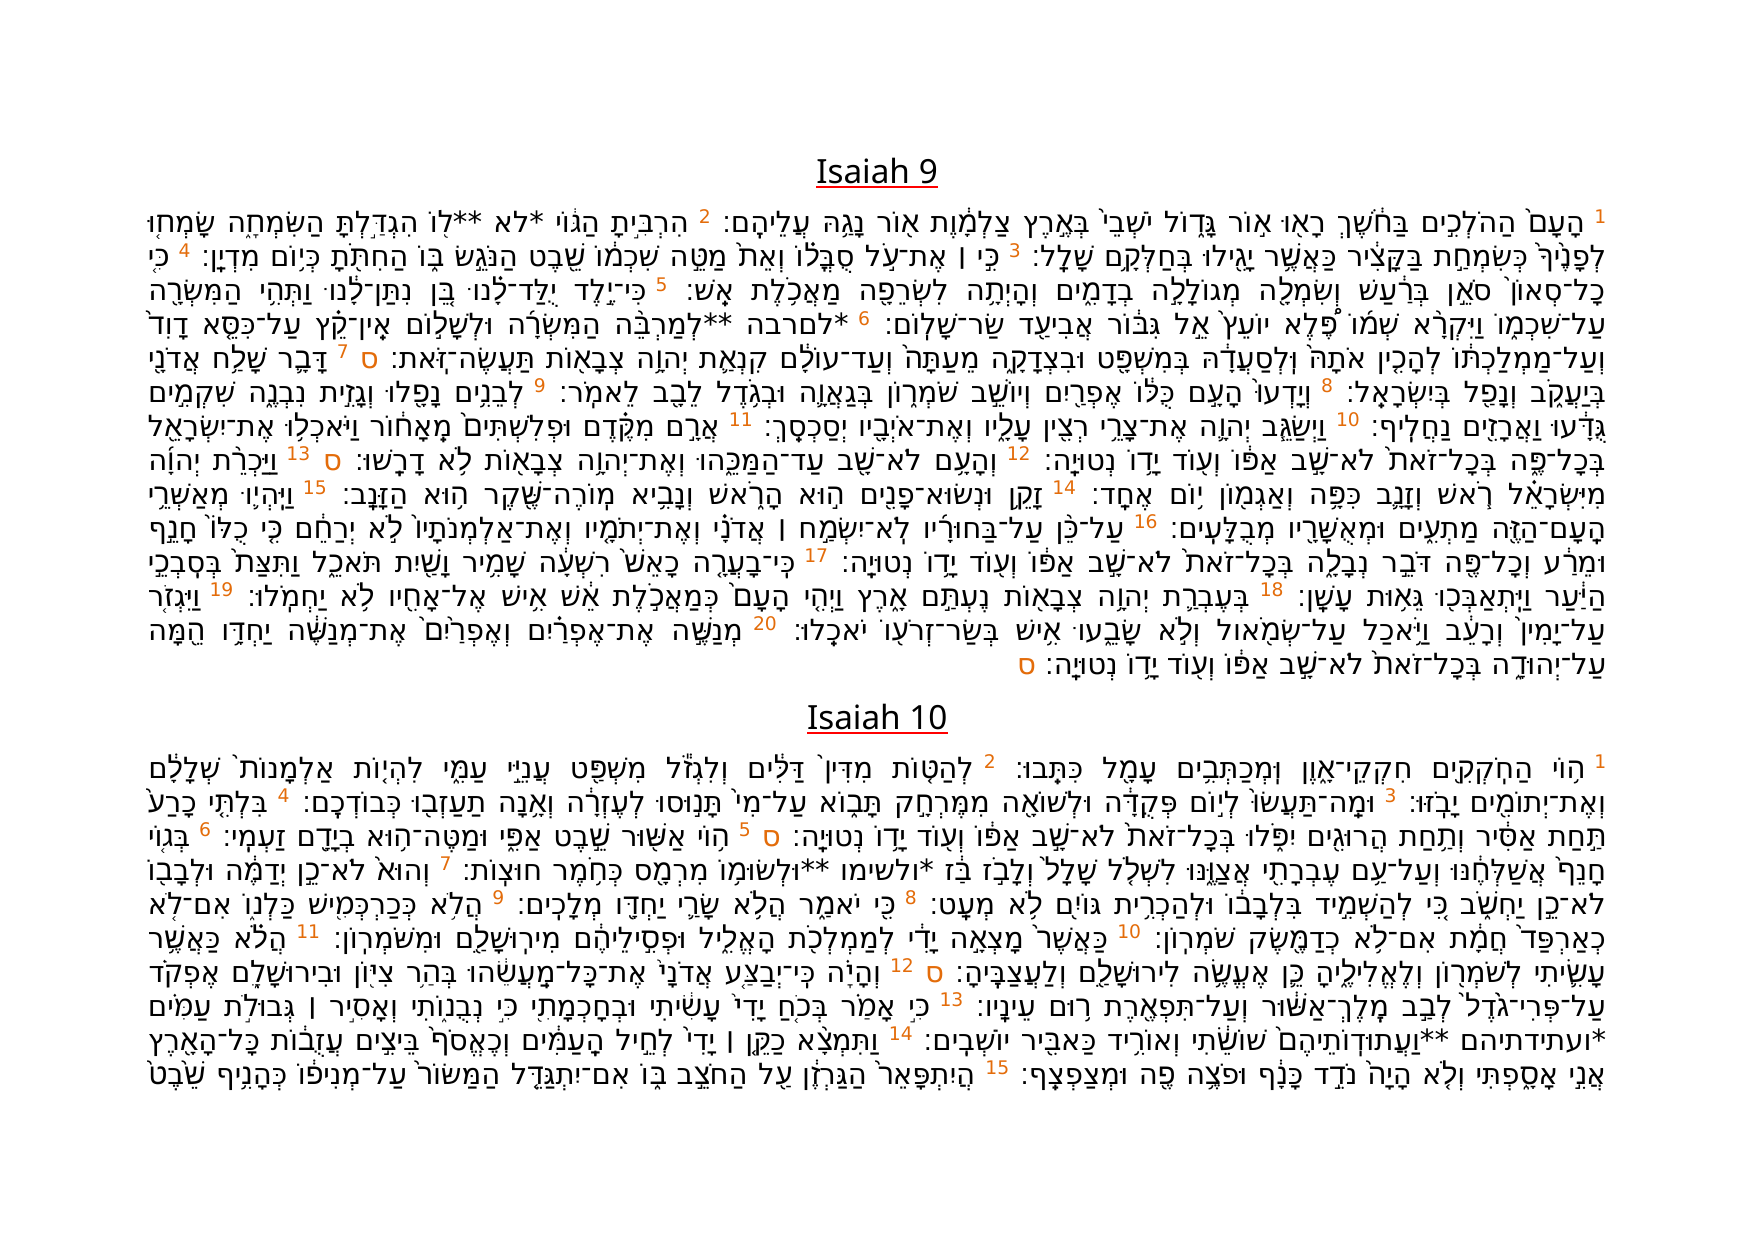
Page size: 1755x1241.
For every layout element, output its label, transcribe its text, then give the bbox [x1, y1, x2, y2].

text 1 הָעָם֙ הַהֹלְכִ֣ים בַּחֹ֔שֶׁךְ רָא֖וּ א֣וֹר גָּד֑וֹל יֹשְׁבֵי֙ בְּאֶ֣רֶץ צַלְמָ֔וֶת א֖וֹר נָגַ֥הּ עֲלֵיהֶֽם׃ 2 הִרְבִּ֣יתָ הַגּ֔וֹי *לא **ל֖וֹ הִגְדַּ֣לְתָּ הַשִּׂמְחָ֑ה שָׂמְח֤וּ לְפָנֶ֙יךָ֙ כְּשִׂמְחַ֣ת בַּקָּצִ֔יר כַּאֲשֶׁ֥ר יָגִ֖ילוּ בְּחַלְּקָ֥ם שָׁלָֽל׃ ‬‬‬3 כִּ֣י ׀ אֶת־עֹ֣ל סֻבֳּל֗וֹ וְאֵת֙ מַטֵּ֣ה שִׁכְמ֔וֹ שֵׁ֖בֶט הַנֹּגֵ֣שׂ בּ֑וֹ הַחִתֹּ֖תָ כְּי֥וֹם מִדְיָֽן׃ ‬‬‬4 כִּ֤י כָל־סְאוֹן֙ סֹאֵ֣ן בְּרַ֔עַשׁ וְשִׂמְלָ֖ה מְגוֹלָלָ֣ה בְדָמִ֑ים וְהָיְתָ֥ה לִשְׂרֵפָ֖ה מַאֲכֹ֥לֶת אֵֽשׁ׃ ‬‬‬5 כִּי־יֶ֣לֶד יֻלַּד־לָ֗נוּ בֵּ֚ן נִתַּן־לָ֔נוּ וַתְּהִ֥י הַמִּשְׂרָ֖ה עַל־שִׁכְמ֑וֹ וַיִּקְרָ֨א שְׁמ֜וֹ פֶּ֠לֶא יוֹעֵץ֙ אֵ֣ל גִּבּ֔וֹר אֲבִיעַ֖ד שַׂר־שָׁלֽוֹם׃ ‬‬‬6 *לםרבה **לְמַרְבֵּ֨ה הַמִּשְׂרָ֜ה וּלְשָׁל֣וֹם אֵֽין־קֵ֗ץ עַל־כִּסֵּ֤א דָוִד֙ וְעַל־מַמְלַכְתּ֔וֹ לְהָכִ֤ין אֹתָהּ֙ וּֽלְסַעֲדָ֔הּ בְּמִשְׁפָּ֖ט וּבִצְדָקָ֑ה מֵעַתָּה֙ וְעַד־עוֹלָ֔ם קִנְאַ֛ת יְהוָ֥ה צְבָא֖וֹת תַּעֲשֶׂה־זֹּֽאת׃ ס ‬‬‬‬7 דָּבָ֛ר שָׁלַ֥ח אֲדֹנָ֖י בְּיַעֲקֹ֑ב וְנָפַ֖ל בְּיִשְׂרָאֵֽל׃ ‬‬‬8 וְיָדְעוּ֙ הָעָ֣ם כֻּלּ֔וֹ אֶפְרַ֖יִם וְיוֹשֵׁ֣ב שֹׁמְר֑וֹן בְּגַאֲוָ֛ה וּבְגֹ֥דֶל לֵבָ֖ב לֵאמֹֽר׃ ‬‬‬9 לְבֵנִ֥ים נָפָ֖לוּ וְגָזִ֣ית נִבְנֶ֑ה שִׁקְמִ֣ים גֻּדָּ֔עוּ וַאֲרָזִ֖ים נַחֲלִֽיף׃ ‬‬‬10 וַיְשַׂגֵּ֧ב יְהוָ֛ה אֶת־צָרֵ֥י רְצִ֖ין עָלָ֑יו וְאֶת־אֹיְבָ֖יו יְסַכְסֵֽךְ׃ ‬‬‬11 אֲרָ֣ם מִקֶּ֗דֶם וּפְלִשְׁתִּים֙ מֵֽאָח֔וֹר וַיֹּאכְל֥וּ אֶת־יִשְׂרָאֵ֖ל בְּכָל־פֶּ֑ה בְּכָל־זֹאת֙ לֹא־שָׁ֣ב אַפּ֔וֹ וְע֖וֹד יָד֥וֹ נְטוּיָֽה׃ ‬‬‬12 וְהָעָ֥ם לֹא־שָׁ֖ב עַד־הַמַּכֵּ֑הוּ וְאֶת־יְהוָ֥ה צְבָא֖וֹת לֹ֥א דָרָֽשׁוּ׃ ס ‬‬‬13 וַיַּכְרֵ֨ת יְהוָ֜ה מִיִּשְׂרָאֵ֗ל רֹ֧אשׁ וְזָנָ֛ב כִּפָּ֥ה וְאַגְמ֖וֹן י֥וֹם אֶחָֽד׃ ‬‬‬14 זָקֵ֥ן וּנְשׂוּא־פָנִ֖ים ה֣וּא הָרֹ֑אשׁ וְנָבִ֥יא מֽוֹרֶה־שֶּׁ֖קֶר ה֥וּא הַזָּנָֽב׃ ‬‬‬15 וַיִּֽהְי֛וּ מְאַשְּׁרֵ֥י הָֽעָם־הַזֶּ֖ה מַתְעִ֑ים וּמְאֻשָּׁרָ֖יו מְבֻלָּעִֽים׃ ‬‬‬16 עַל־כֵּ֨ן עַל־בַּחוּרָ֜יו לֹֽא־יִשְׂמַ֣ח ׀ אֲדֹנָ֗י וְאֶת־יְתֹמָ֤יו וְאֶת־אַלְמְנֹתָיו֙ לֹ֣א יְרַחֵ֔ם כִּ֤י כֻלּוֹ֙ חָנֵ֣ף וּמֵרַ֔ע וְכָל־פֶּ֖ה דֹּבֵ֣ר נְבָלָ֑ה בְּכָל־זֹאת֙ לֹא־שָׁ֣ב אַפּ֔וֹ וְע֖וֹד יָד֥וֹ נְטוּיָֽה׃ ‬‬‬17 כִּֽי־בָעֲרָ֤ה כָאֵשׁ֙ רִשְׁעָ֔ה שָׁמִ֥יר וָשַׁ֖יִת תֹּאכֵ֑ל וַתִּצַּת֙ בְּסִֽבְכֵ֣י הַיַּ֔עַר וַיִּֽתְאַבְּכ֖וּ גֵּא֥וּת עָשָֽׁן׃ ‬‬‬18 בְּעֶבְרַ֛ת יְהוָ֥ה צְבָא֖וֹת נֶעְתַּ֣ם אָ֑רֶץ וַיְהִ֤י הָעָם֙ כְּמַאֲכֹ֣לֶת אֵ֔שׁ אִ֥ישׁ אֶל־אָחִ֖יו לֹ֥א יַחְמֹֽלוּ׃ ‬‬‬19 וַיִּגְזֹ֤ר עַל־יָמִין֙ וְרָעֵ֔ב וַיֹּ֥אכַל עַל־שְׂמֹ֖אול וְלֹ֣א שָׂבֵ֑עוּ אִ֥ישׁ בְּשַׂר־זְרֹע֖וֹ יֹאכֵֽלוּ׃ ‬‬‬20 מְנַשֶּׁ֣ה אֶת־אֶפְרַ֗יִם וְאֶפְרַ֙יִם֙ אֶת־מְנַשֶּׁ֔ה יַחְדָּ֥ו הֵ֖מָּה עַל־יְהוּדָ֑ה בְּכָל־זֹאת֙ לֹא־שָׁ֣ב אַפּ֔וֹ וְע֖וֹד יָד֥וֹ נְטוּיָֽה׃ ס ‬‬‬‬‬‬‬‬‬‬‬‬‬‬‬‬‬‬‬‬‬‬ [148, 206, 1606, 681]
text 1 ה֥וֹי הַחֹֽקְקִ֖ים חִקְקֵי־אָ֑וֶן וּֽמְכַתְּבִ֥ים עָמָ֖ל כִּתֵּֽבוּ׃ 2 לְהַטּ֤וֹת מִדִּין֙ דַּלִּ֔ים וְלִגְזֹ֕ל מִשְׁפַּ֖ט עֲנִיֵּ֣י עַמִּ֑י לִהְי֤וֹת אַלְמָנוֹת֙ שְׁלָלָ֔ם וְאֶת־יְתוֹמִ֖ים יָבֹֽזּוּ׃ ‬‬‬3 וּמַֽה־תַּעֲשׂוּ֙ לְי֣וֹם פְּקֻדָּ֔ה וּלְשׁוֹאָ֖ה מִמֶּרְחָ֣ק תָּב֑וֹא עַל־מִי֙ תָּנ֣וּסוּ לְעֶזְרָ֔ה וְאָ֥נָה תַעַזְב֖וּ כְּבוֹדְכֶֽם׃ ‬‬‬4 בִּלְתִּ֤י כָרַע֙ תַּ֣חַת אַסִּ֔יר וְתַ֥חַת הֲרוּגִ֖ים יִפֹּ֑לוּ בְּכָל־זֹאת֙ לֹא־שָׁ֣ב אַפּ֔וֹ וְע֖וֹד יָד֥וֹ נְטוּיָֽה׃ ס ‬‬‬5 ה֥וֹי אַשּׁ֖וּר שֵׁ֣בֶט אַפִּ֑י וּמַטֶּה־ה֥וּא בְיָדָ֖ם זַעְמִֽי׃ ‬‬‬6 בְּג֤וֹי חָנֵף֙ אֲשַׁלְּחֶ֔נּוּ וְעַל־עַ֥ם עֶבְרָתִ֖י אֲצַוֶּ֑נּוּ לִשְׁלֹ֤ל שָׁלָל֙ וְלָבֹ֣ז בַּ֔ז *ולשימו **וּלְשׂוּמ֥וֹ מִרְמָ֖ס כְּחֹ֥מֶר חוּצֽוֹת׃ ‬‬‬7 וְהוּא֙ לֹא־כֵ֣ן יְדַמֶּ֔ה וּלְבָב֖וֹ לֹא־כֵ֣ן יַחְשֹׁ֑ב כִּ֚י לְהַשְׁמִ֣יד בִּלְבָב֔וֹ וּלְהַכְרִ֥ית גּוֹיִ֖ם לֹ֥א מְעָֽט׃ ‬‬‬8 כִּ֖י יֹאמַ֑ר הֲלֹ֥א שָׂרַ֛י יַחְדָּ֖ו מְלָכִֽים׃ ‬‬‬9 הֲלֹ֥א כְּכַרְכְּמִ֖ישׁ כַּלְנ֑וֹ אִם־לֹ֤א כְאַרְפַּד֙ חֲמָ֔ת אִם־לֹ֥א כְדַמֶּ֖שֶׂק שֹׁמְרֽוֹן׃ ‬‬‬10 כַּאֲשֶׁר֙ מָצְאָ֣ה יָדִ֔י לְמַמְלְכֹ֖ת הָאֱלִ֑יל וּפְסִ֣ילֵיהֶ֔ם מִירֽוּשָׁלַ֖͏ִם וּמִשֹּׁמְרֽוֹן׃ ‬‬‬11 הֲלֹ֗א כַּאֲשֶׁ֥ר עָשִׂ֛יתִי לְשֹׁמְר֖וֹן וְלֶאֱלִילֶ֑יהָ כֵּ֛ן אֶעֱשֶׂ֥ה לִירוּשָׁלַ֖͏ִם וְלַעֲצַבֶּֽיהָ׃ ס ‬‬‬12 וְהָיָ֗ה כִּֽי־יְבַצַּ֤ע אֲדֹנָי֙ אֶת־כָּל־מֽ͏ַעֲשֵׂ֔הוּ בְּהַ֥ר צִיּ֖וֹן וּבִירוּשָׁלָ֑͏ִם אֶפְקֹ֗ד עַל־פְּרִי־גֹ֙דֶל֙ לְבַ֣ב מֶֽלֶךְ־אַשּׁ֔וּר וְעַל־תִּפְאֶ֖רֶת ר֥וּם עֵינָֽיו׃ ‬‬‬13 כִּ֣י אָמַ֗ר בְּכֹ֤חַ יָדִי֙ עָשִׂ֔יתִי וּבְחָכְמָתִ֖י כִּ֣י נְבֻנ֑וֹתִי וְאָסִ֣יר ׀ גְּבוּלֹ֣ת עַמִּ֗ים *ועתידתיהם **וַעֲתוּדֽוֹתֵיהֶם֙ שׁוֹשֵׂ֔תִי וְאוֹרִ֥יד כַּאבִּ֖יר יוֹשְׁבִֽים׃ ‬‬‬14 וַתִּמְצָ֨א כַקֵּ֤ן ׀ יָדִי֙ לְחֵ֣יל הָֽעַמִּ֔ים וְכֶאֱסֹף֙ בֵּיצִ֣ים עֲזֻב֔וֹת כָּל־הָאָ֖רֶץ אֲנִ֣י אָסָ֑פְתִּי וְלֹ֤א הָיָה֙ נֹדֵ֣ד כָּנָ֔ף וּפֹצֶ֥ה פֶ֖ה וּמְצַפְצֵֽף׃ ‬‬‬15 הֲיִתְפָּאֵר֙ הַגַּרְזֶ֔ן עַ֖ל הַחֹצֵ֣ב בּ֑וֹ אִם־יִתְגַּדֵּ֤ל הַמַּשּׂוֹר֙ עַל־מְנִיפ֔וֹ כְּהָנִ֥יף שֵׁ֙בֶט֙ וְאֶת־מְרִימָ֔יו כְּהָרִ֥ים מַטֶּ֖ה לֹא־עֵֽץ׃ ‬‬‬16 לָ֠כֵן יְשַׁלַּ֨ח הָאָד֜וֹן יְהוָ֧ה צְבָא֛וֹת בְּמִשְׁמַנָּ֖יו רָז֑וֹן וְתַ֧חַת כְּבֹד֛וֹ יֵקַ֥ד יְקֹ֖ד כִּיק֥וֹד אֵֽשׁ׃ ‬‬‬17 וְהָיָ֤ה אֽוֹר־יִשְׂרָאֵל֙ לְאֵ֔שׁ וּקְדוֹשׁ֖וֹ לְלֶהָבָ֑ה וּבָעֲרָ֗ה וְאָֽכְלָ֛ה שִׁית֥וֹ וּשְׁמִיר֖וֹ בְּי֥וֹם אֶחָֽד׃ ‬‬‬18 וּכְב֤וֹד יַעְרוֹ֙ וְכַרְמִלּ֔וֹ מִנֶּ֥פֶשׁ וְעַד־בָּשָׂ֖ר יְכַלֶּ֑ה וְהָיָ֖ה כִּמְסֹ֥ס נֹסֵֽס׃ ‬‬‬19 וּשְׁאָ֥ר עֵ֛ץ יַעְר֖וֹ מִסְפָּ֣ר יִֽהְי֑וּ וְנַ֖עַר יִכְתְּבֵֽם׃ פ ‬‬‬‬‬‬‬‬‬‬‬‬‬‬‬‬‬‬‬‬‬ [148, 751, 1606, 1091]
text Isaiah 9 [148, 148, 1606, 193]
text Isaiah 10 [148, 693, 1606, 739]
